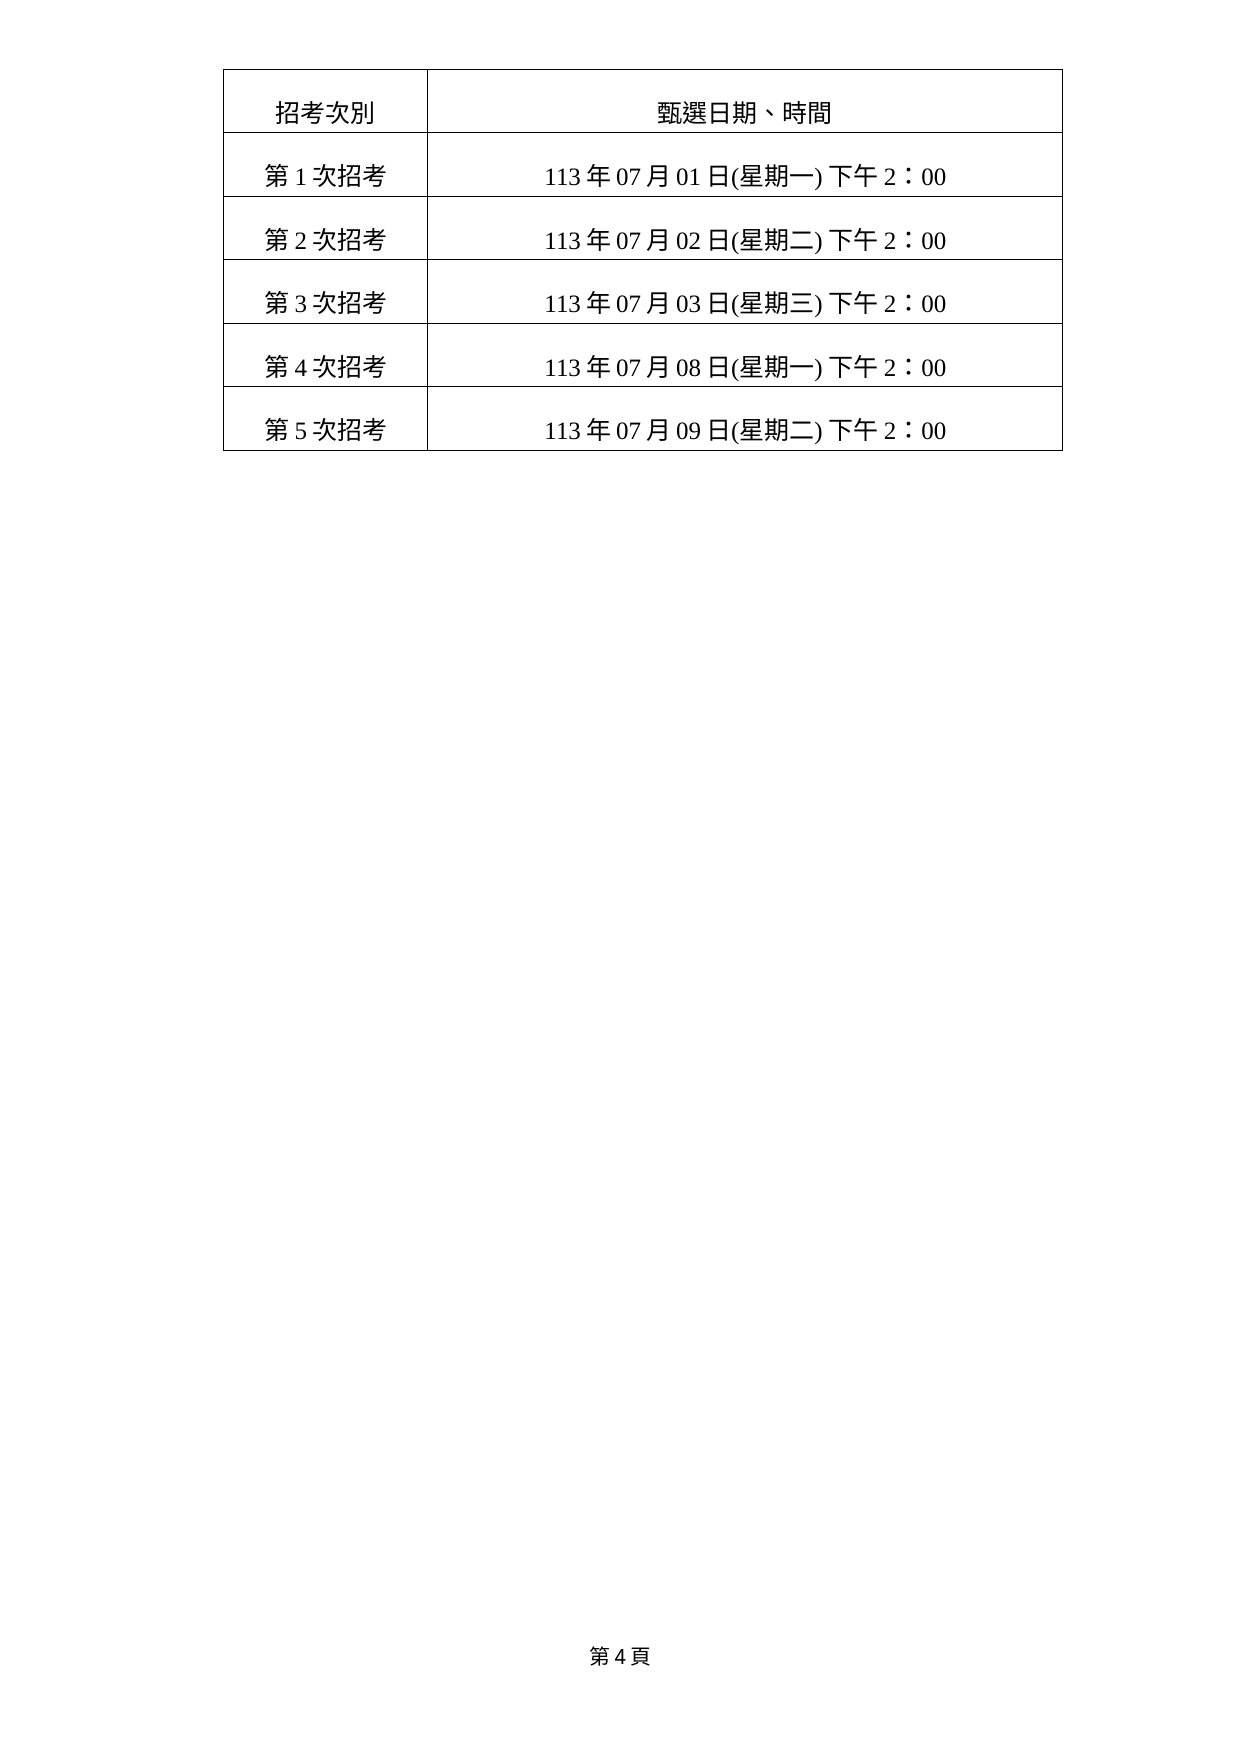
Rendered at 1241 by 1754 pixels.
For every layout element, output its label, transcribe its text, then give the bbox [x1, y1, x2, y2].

table_cell 113年07月02日(星期二) 下午2：00 [428, 197, 1062, 259]
table_cell 113年07月01日(星期一) 下午2：00 [428, 133, 1062, 196]
table_header 甄選日期、時間 [428, 70, 1062, 132]
table_cell 113年07月09日(星期二) 下午2：00 [428, 387, 1062, 450]
table_cell 第4次招考 [224, 324, 427, 386]
table_header 招考次別 [224, 70, 427, 132]
table_cell 第5次招考 [224, 387, 427, 450]
table_cell 第1次招考 [224, 133, 427, 196]
table_cell 第2次招考 [224, 197, 427, 259]
table_cell 113年07月08日(星期一) 下午2：00 [428, 324, 1062, 386]
table_cell 第3次招考 [224, 260, 427, 323]
table_cell 113年07月03日(星期三) 下午2：00 [428, 260, 1062, 323]
